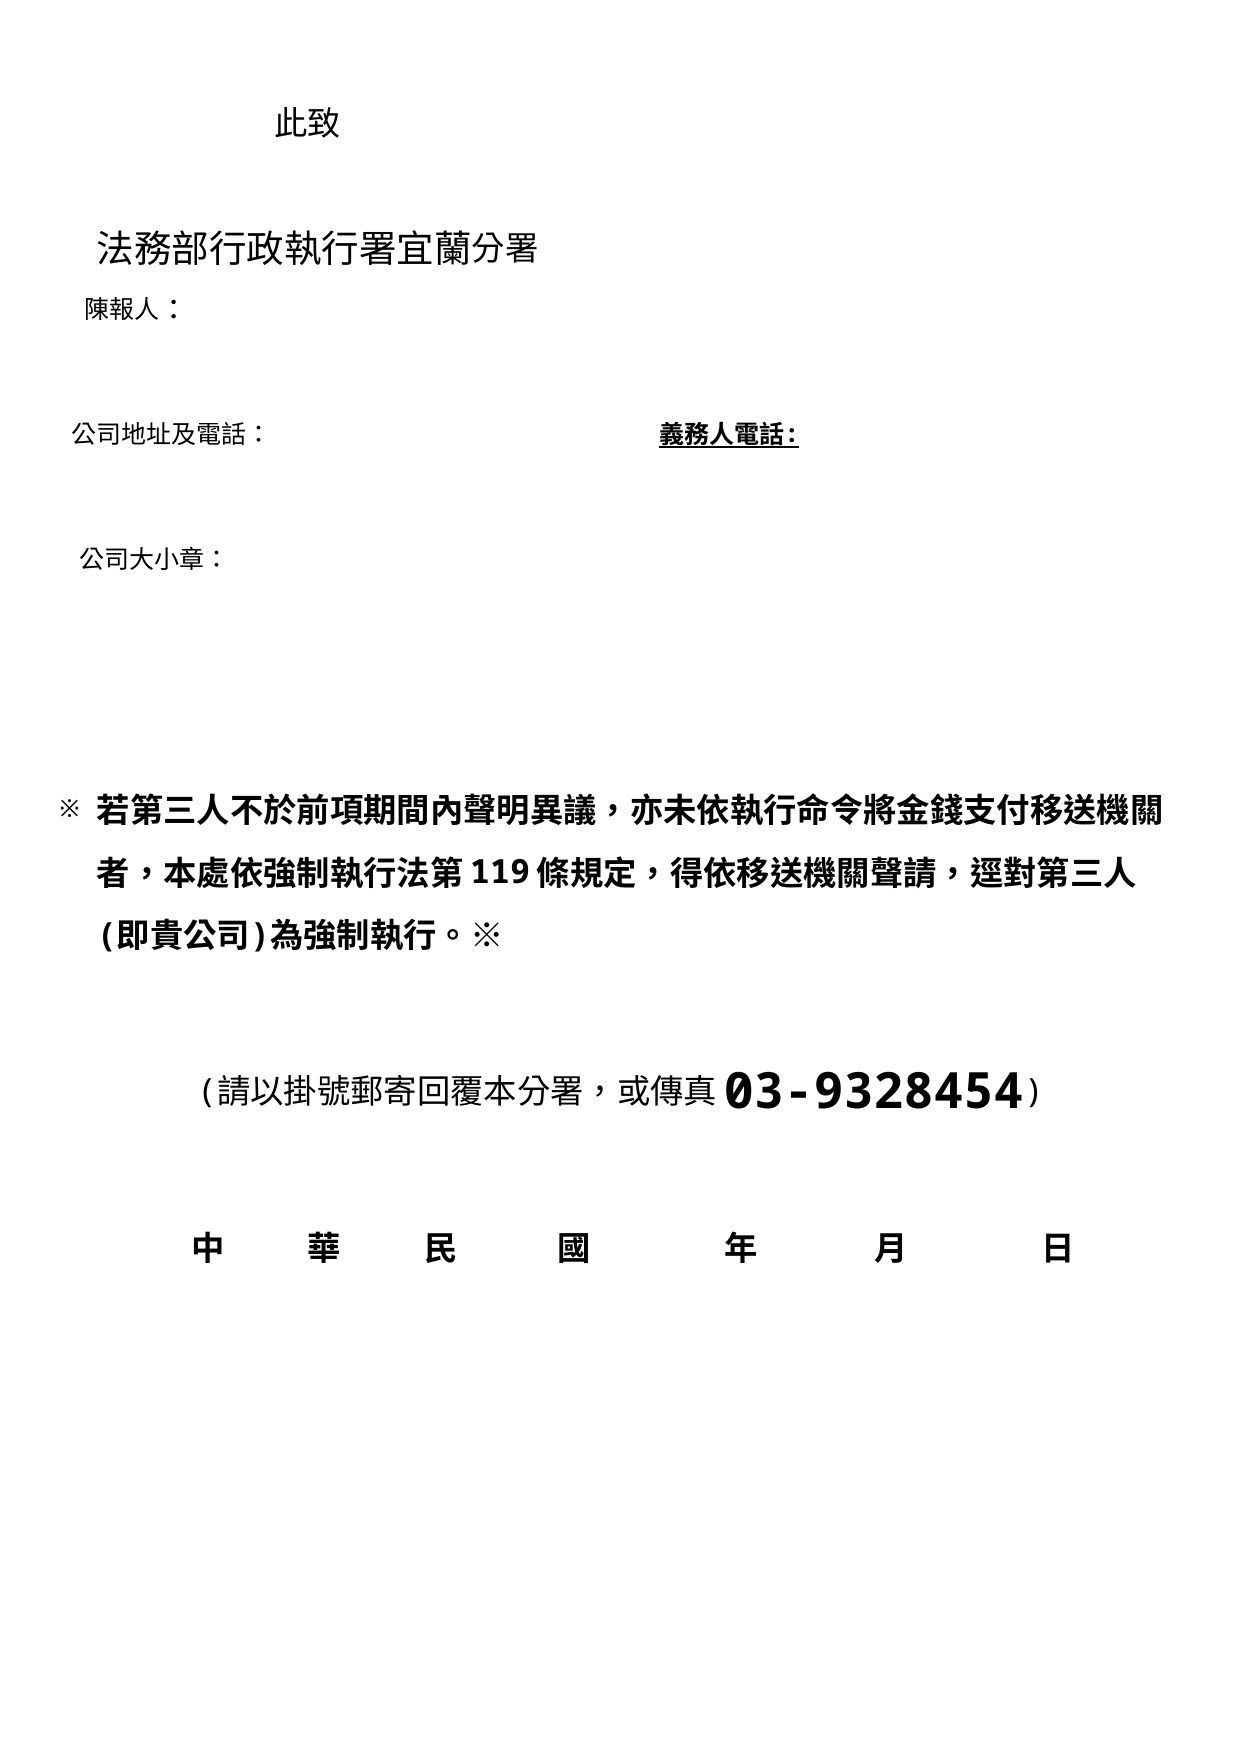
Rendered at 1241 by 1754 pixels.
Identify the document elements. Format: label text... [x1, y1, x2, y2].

text 公司大小章： [59, 516, 1181, 579]
text 陳報人： [59, 266, 1181, 329]
text 中 華 民 國 年 月 日 [59, 1204, 1181, 1266]
text 此致 [59, 79, 1181, 141]
text 公司地址及電話： 義務人電話: [59, 391, 1181, 454]
text 法務部行政執行署宜蘭分署 [59, 204, 1181, 266]
list 若第三人不於前項期間內聲明異議，亦未依執行命令將金錢支付移送機關者，本處依強制執行法第119條規定，得依移送機關聲請，逕對第三人(即貴公司)為強制執行。※ [59, 766, 1181, 954]
text (請以掛號郵寄回覆本分署，或傳真03-9328454) [59, 1016, 1181, 1141]
